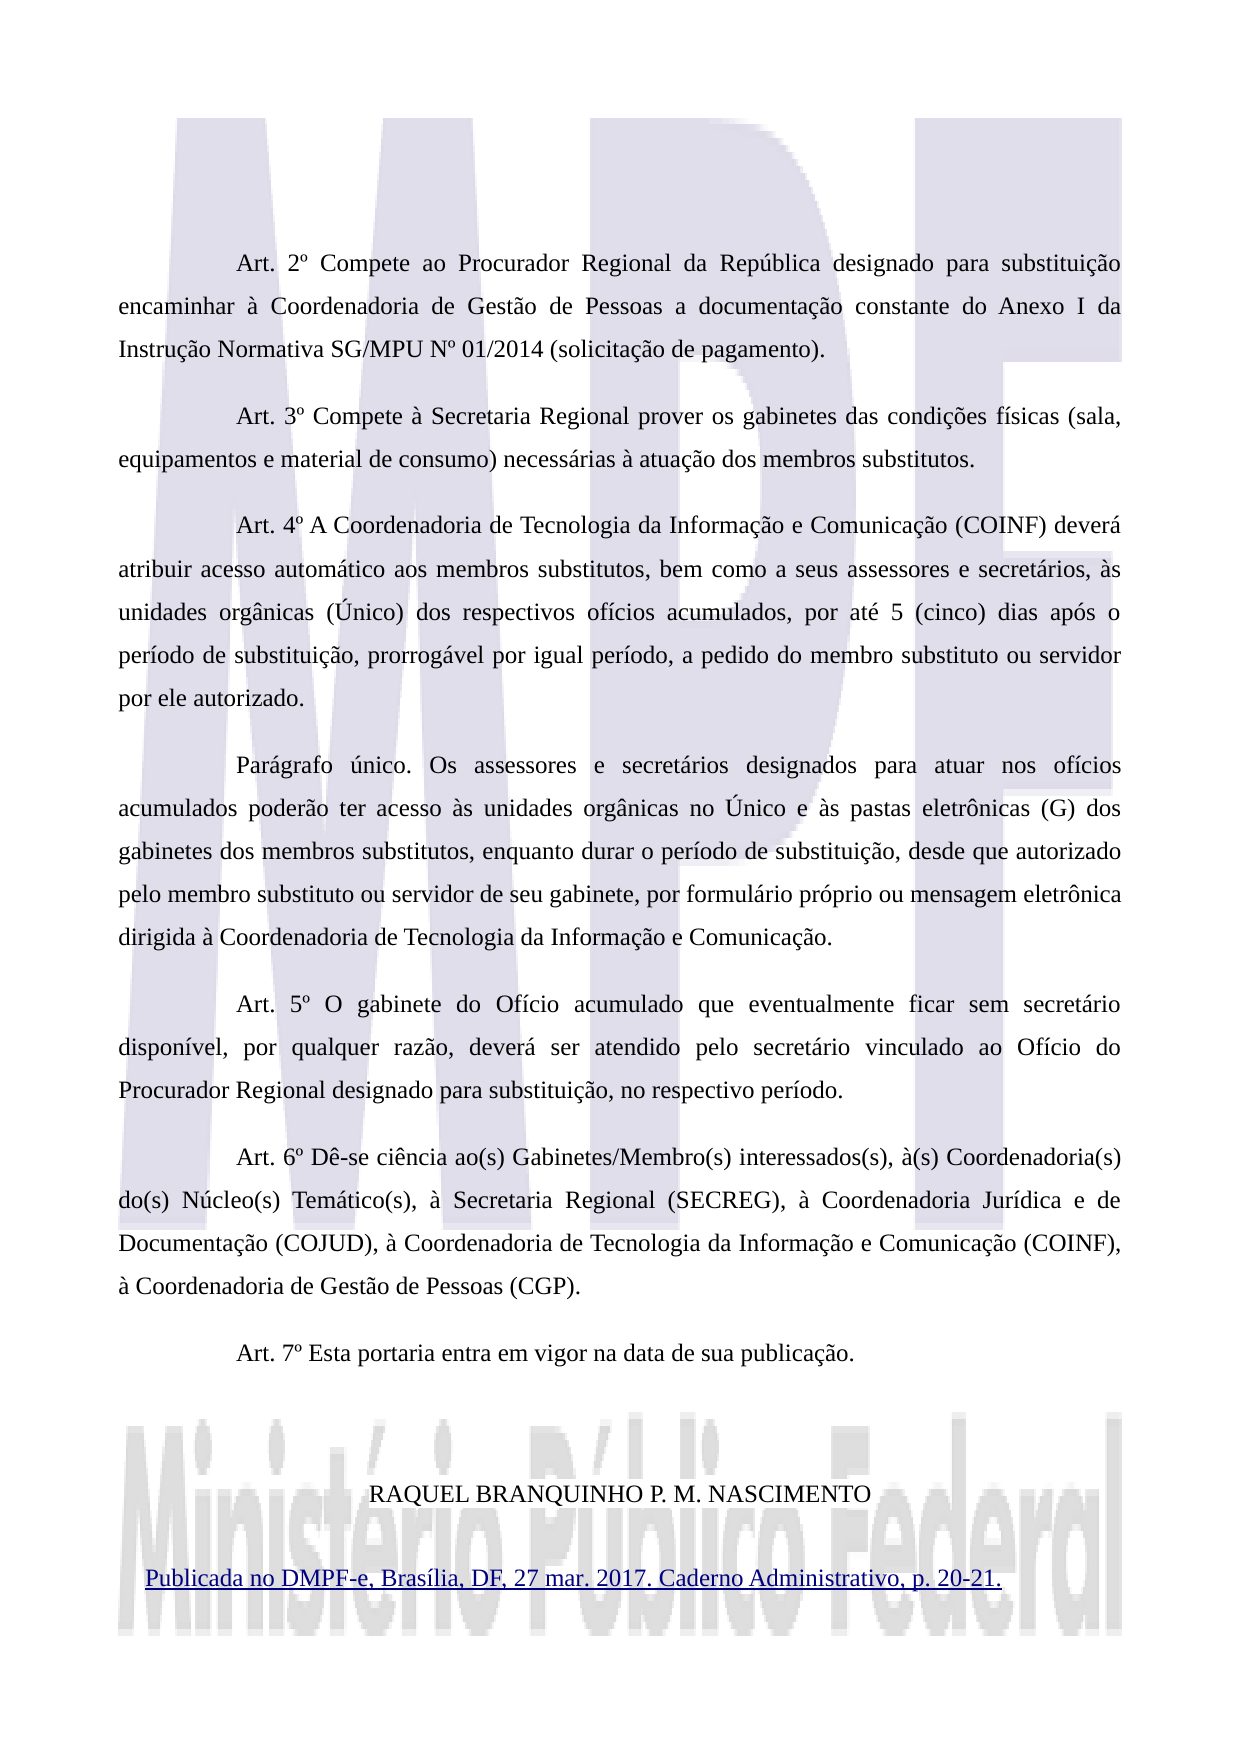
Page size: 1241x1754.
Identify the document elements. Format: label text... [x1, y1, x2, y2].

text RAQUEL BRANQUINHO P. M. NASCIMENTO [118, 1479, 1122, 1508]
text Art. 6º Dê-se ciência ao(s) Gabinetes/Membro(s) interessados(s), à(s) Coordenadoria(s) do(s) Núcleo(s) Temático(s), à Secretaria Regional (SECREG), à Coordenadoria Jurídica e de Documentação (COJUD), à Coordenadoria de Tecnologia da Informação e Comunicação (COINF), à Coordenadoria de Gestão de Pessoas (CGP). [118, 1142, 1122, 1300]
text Art. 7º Esta portaria entra em vigor na data de sua publicação. [118, 1338, 1122, 1367]
picture [118, 1367, 1122, 1479]
text Art. 5º O gabinete do Ofício acumulado que eventualmente ficar sem secretário disponível, por qualquer razão, deverá ser atendido pelo secretário vinculado ao Ofício do Procurador Regional designado para substituição, no respectivo período. [118, 989, 1122, 1104]
text Art. 2º Compete ao Procurador Regional da República designado para substituição encaminhar à Coordenadoria de Gestão de Pessoas a documentação constante do Anexo I da Instrução Normativa SG/MPU Nº 01/2014 (solicitação de pagamento). [118, 248, 1122, 363]
text Art. 4º A Coordenadoria de Tecnologia da Informação e Comunicação (COINF) deverá atribuir acesso automático aos membros substitutos, bem como a seus assessores e secretários, às unidades orgânicas (Único) dos respectivos ofícios acumulados, por até 5 (cinco) dias após o período de substituição, prorrogável por igual período, a pedido do membro substituto ou servidor por ele autorizado. [118, 511, 1122, 712]
picture [118, 473, 1122, 511]
picture [118, 118, 1122, 248]
picture [118, 1104, 1122, 1142]
picture [118, 712, 1122, 750]
picture [118, 1300, 1122, 1338]
text Publicada no DMPF-e, Brasília, DF, 27 mar. 2017. Caderno Administrativo, p. 20-21. [143, 1563, 1102, 1592]
text Art. 3º Compete à Secretaria Regional prover os gabinetes das condições físicas (sala, equipamentos e material de consumo) necessárias à atuação dos membros substitutos. [118, 401, 1122, 473]
picture [118, 1508, 1122, 1636]
picture [118, 951, 1122, 989]
text Parágrafo único. Os assessores e secretários designados para atuar nos ofícios acumulados poderão ter acesso às unidades orgânicas no Único e às pastas eletrônicas (G) dos gabinetes dos membros substitutos, enquanto durar o período de substituição, desde que autorizado pelo membro substituto ou servidor de seu gabinete, por formulário próprio ou mensagem eletrônica dirigida à Coordenadoria de Tecnologia da Informação e Comunicação. [118, 750, 1122, 951]
picture [118, 363, 1122, 401]
